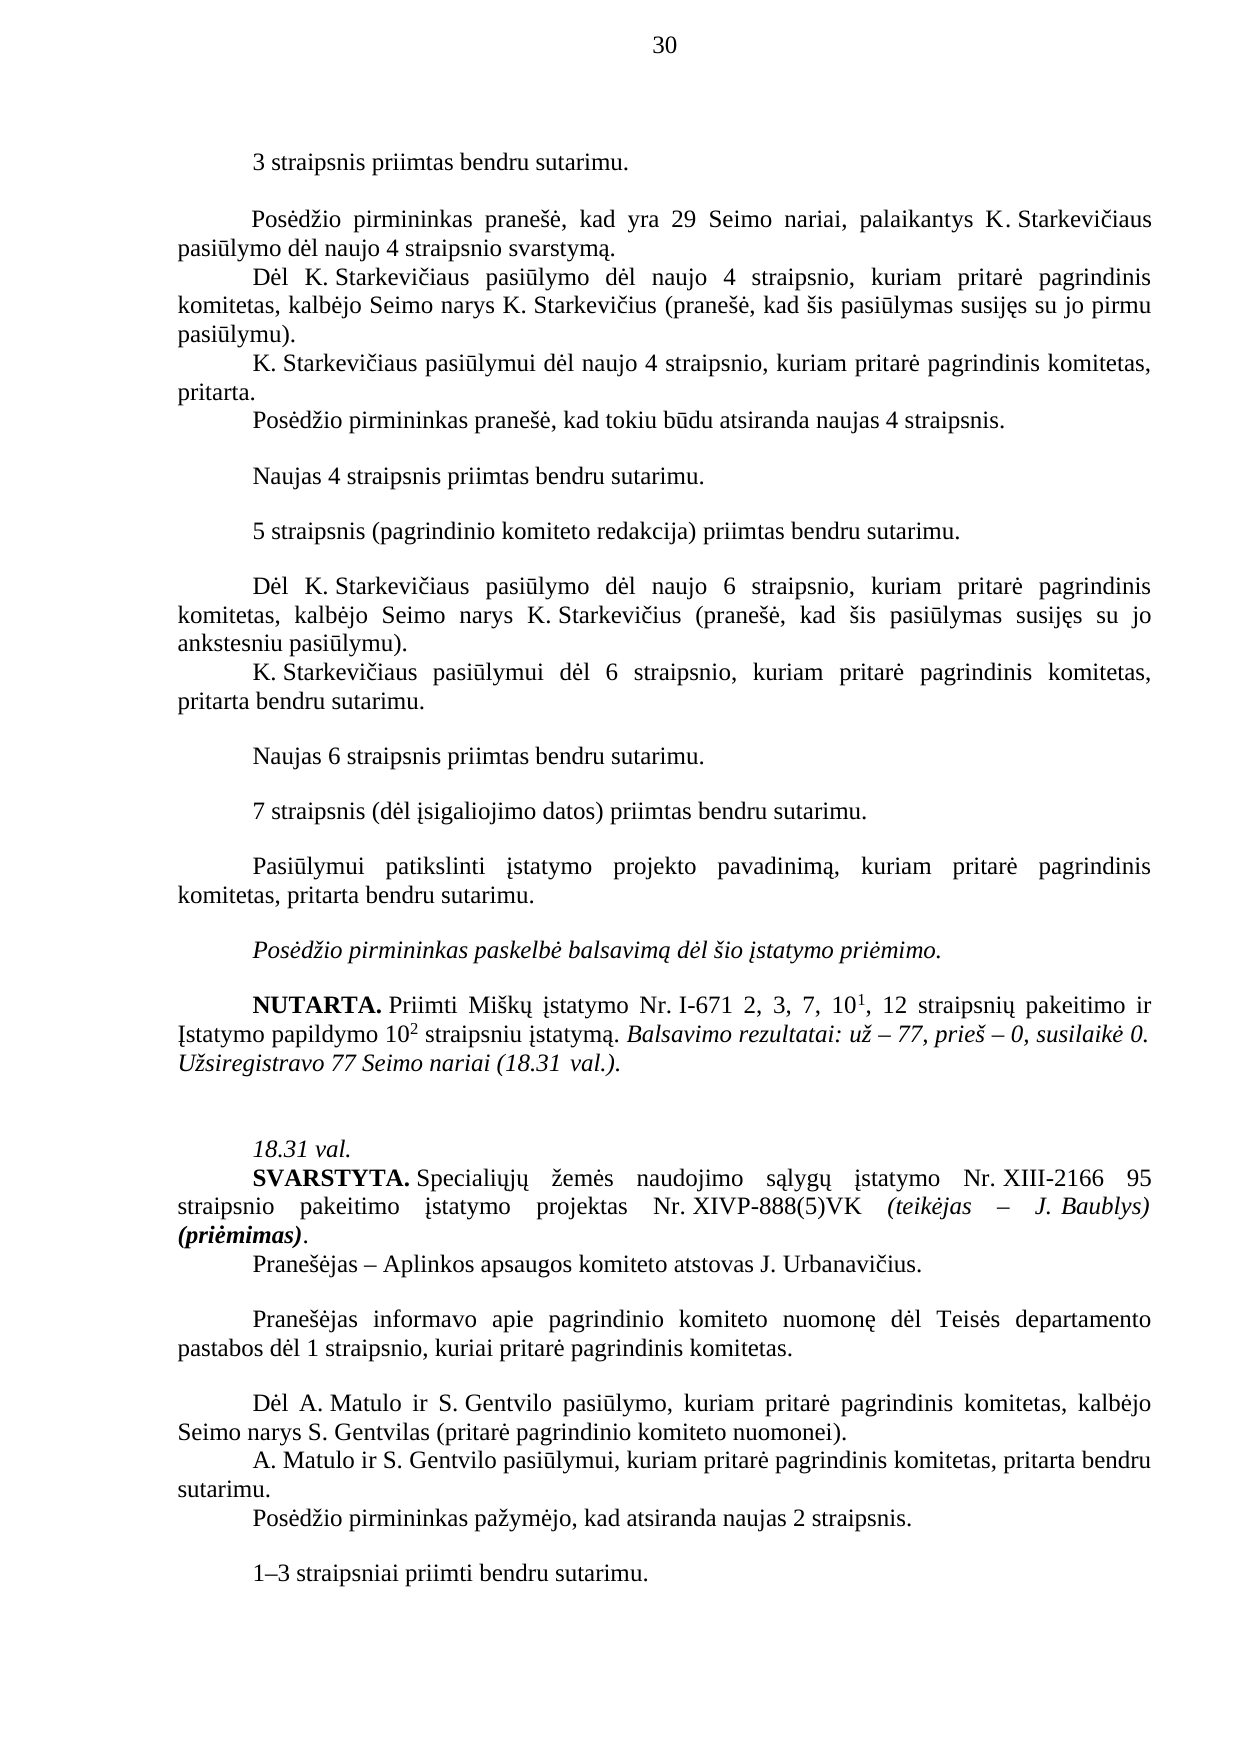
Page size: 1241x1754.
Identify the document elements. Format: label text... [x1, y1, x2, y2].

text 5 straipsnis (pagrindinio komiteto redakcija) priimtas bendru sutarimu. [177, 516, 1152, 544]
text 18.31 val. [177, 1134, 1152, 1163]
text 1–3 straipsniai priimti bendru sutarimu. [177, 1558, 1152, 1587]
text Pranešėjas informavo apie pagrindinio komiteto nuomonę dėl Teisės departamento pastabos dėl 1 straipsnio, kuriai pritarė pagrindinis komitetas. [177, 1304, 1152, 1362]
text SVARSTYTA. Specialiųjų žemės naudojimo sąlygų įstatymo Nr. XIII-2166 95 straipsnio pakeitimo įstatymo projektas Nr. XIVP-888(5)VK (teikėjas – J. Baublys) (priėmimas). [177, 1163, 1152, 1249]
text A. Matulo ir S. Gentvilo pasiūlymui, kuriam pritarė pagrindinis komitetas, pritarta bendru sutarimu. [177, 1445, 1152, 1503]
text 7 straipsnis (dėl įsigaliojimo datos) priimtas bendru sutarimu. [177, 796, 1152, 825]
text NUTARTA. Priimti Miškų įstatymo Nr. I-671 2, 3, 7, 101, 12 straipsnių pakeitimo ir Įstatymo papildymo 102 straipsniu įstatymą. Balsavimo rezultatai: už – 77, prieš – 0, susilaikė 0. Užsiregistravo 77 Seimo nariai (18.31 val.). [177, 990, 1152, 1076]
text Posėdžio pirmininkas pranešė, kad yra 29 Seimo nariai, palaikantys K. Starkevičiaus pasiūlymo dėl naujo 4 straipsnio svarstymą. [177, 204, 1152, 262]
text Dėl K. Starkevičiaus pasiūlymo dėl naujo 6 straipsnio, kuriam pritarė pagrindinis komitetas, kalbėjo Seimo narys K. Starkevičius (pranešė, kad šis pasiūlymas susijęs su jo ankstesniu pasiūlymu). [177, 571, 1152, 657]
text Dėl A. Matulo ir S. Gentvilo pasiūlymo, kuriam pritarė pagrindinis komitetas, kalbėjo Seimo narys S. Gentvilas (pritarė pagrindinio komiteto nuomonei). [177, 1388, 1152, 1445]
text K. Starkevičiaus pasiūlymui dėl 6 straipsnio, kuriam pritarė pagrindinis komitetas, pritarta bendru sutarimu. [177, 657, 1152, 715]
text Naujas 6 straipsnis priimtas bendru sutarimu. [177, 741, 1152, 770]
text Posėdžio pirmininkas pranešė, kad tokiu būdu atsiranda naujas 4 straipsnis. [177, 406, 1152, 434]
text Posėdžio pirmininkas paskelbė balsavimą dėl šio įstatymo priėmimo. [177, 935, 1152, 964]
text Naujas 4 straipsnis priimtas bendru sutarimu. [177, 461, 1152, 489]
text 3 straipsnis priimtas bendru sutarimu. [177, 147, 1152, 176]
text Pasiūlymui patikslinti įstatymo projekto pavadinimą, kuriam pritarė pagrindinis komitetas, pritarta bendru sutarimu. [177, 851, 1152, 909]
text K. Starkevičiaus pasiūlymui dėl naujo 4 straipsnio, kuriam pritarė pagrindinis komitetas, pritarta. [177, 348, 1152, 406]
text Posėdžio pirmininkas pažymėjo, kad atsiranda naujas 2 straipsnis. [177, 1503, 1152, 1532]
text Pranešėjas – Aplinkos apsaugos komiteto atstovas J. Urbanavičius. [177, 1249, 1152, 1278]
text Dėl K. Starkevičiaus pasiūlymo dėl naujo 4 straipsnio, kuriam pritarė pagrindinis komitetas, kalbėjo Seimo narys K. Starkevičius (pranešė, kad šis pasiūlymas susijęs su jo pirmu pasiūlymu). [177, 262, 1152, 348]
